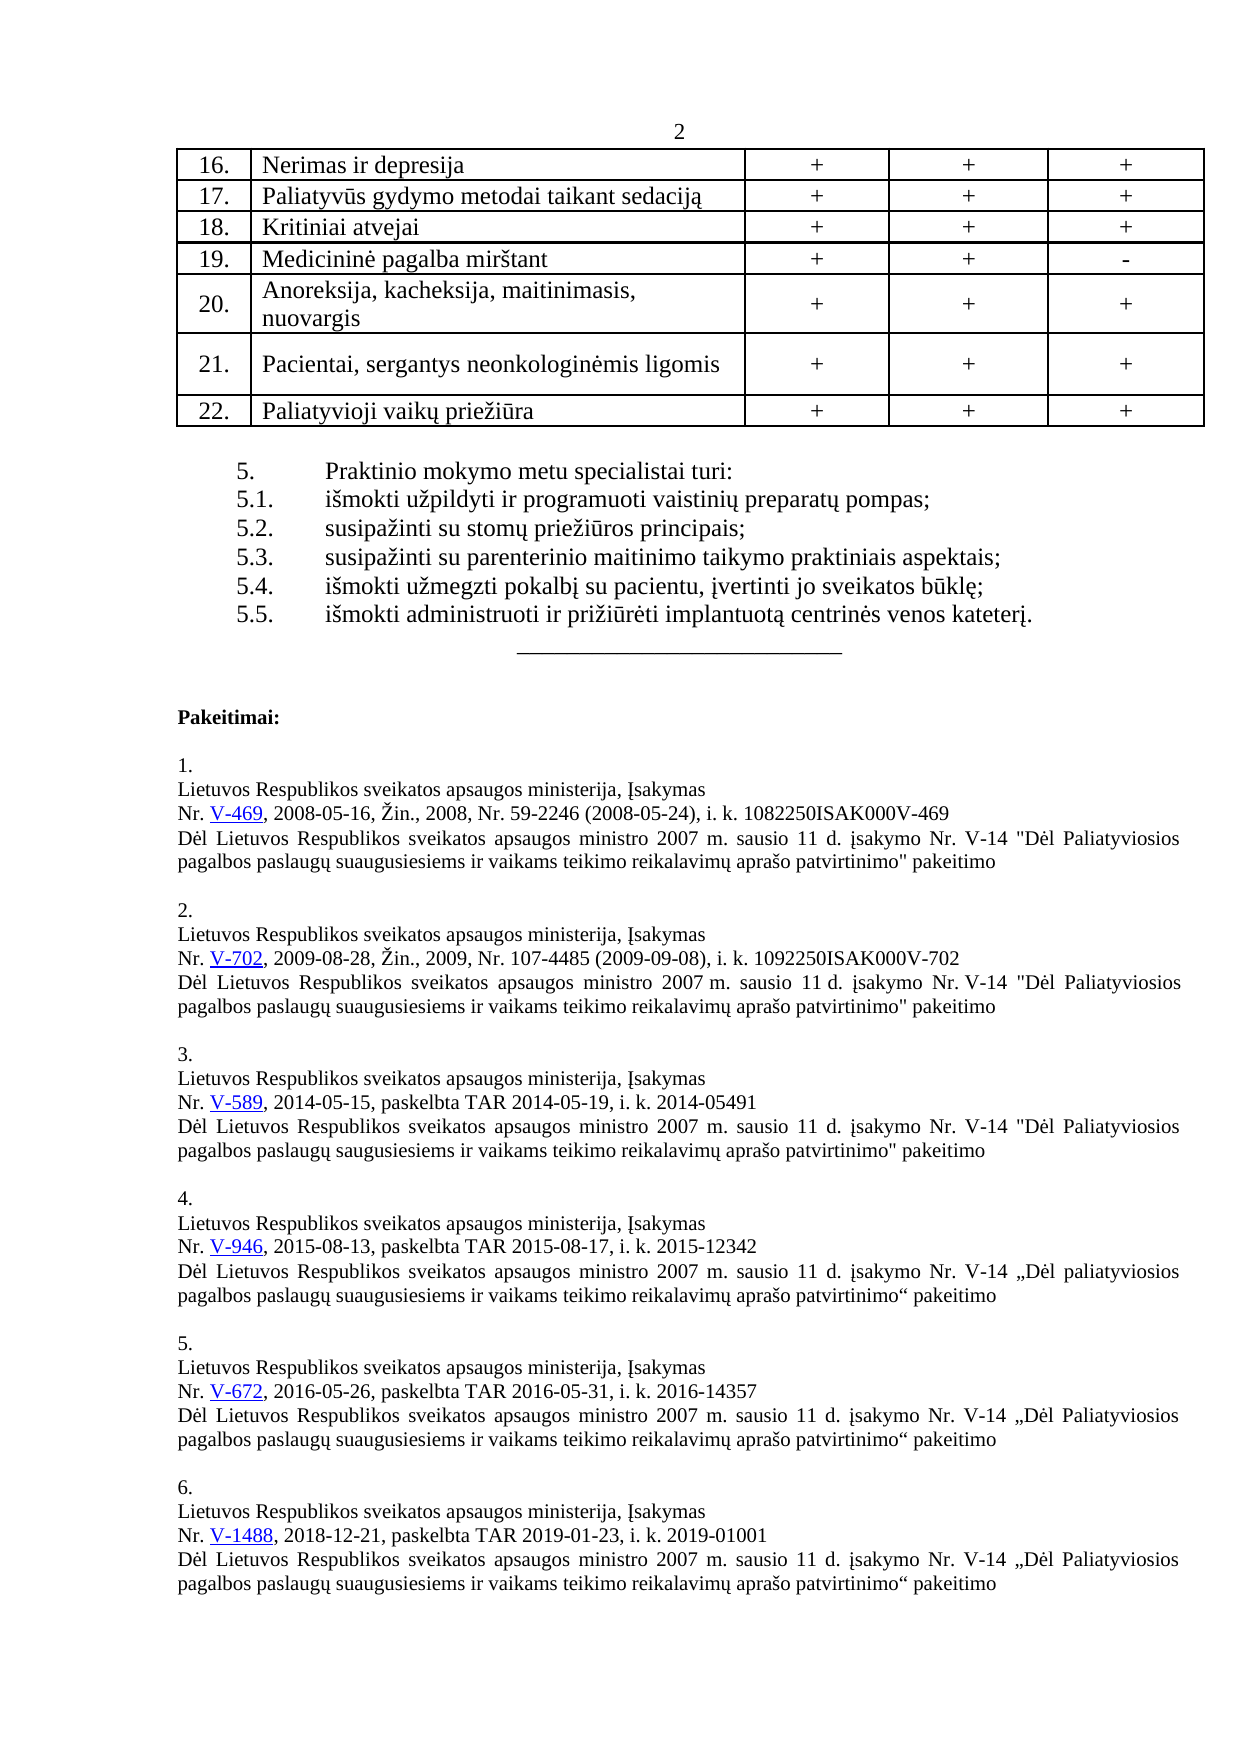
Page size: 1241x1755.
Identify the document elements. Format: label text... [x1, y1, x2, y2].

table_cell + [746, 275, 888, 332]
text Dėl Lietuvos Respublikos sveikatos apsaugos ministro 2007 m. sausio 11 d. įsakymo Nr. V-14 "Dėl Paliatyviosios pagalbos paslaugų suaugusiesiems ir vaikams teikimo reikalavimų aprašo patvirtinimo" pakeitimo [177, 825, 1181, 873]
table_cell Nerimas ir depresija [252, 150, 744, 179]
table_cell 18. [178, 212, 250, 241]
text 2. [177, 898, 1181, 922]
text 5.5. išmokti administruoti ir prižiūrėti implantuotą centrinės venos kateterį. [177, 599, 1181, 628]
text Pakeitimai: [177, 705, 1181, 729]
table_cell + [1049, 275, 1203, 332]
table_cell + [746, 244, 888, 273]
table_cell + [1049, 150, 1203, 179]
table_cell + [890, 181, 1047, 210]
text 3. [177, 1042, 1181, 1066]
text 6. [177, 1475, 1181, 1499]
text Lietuvos Respublikos sveikatos apsaugos ministerija, Įsakymas [177, 922, 1181, 946]
text 5.4. išmokti užmegzti pokalbį su pacientu, įvertinti jo sveikatos būklę; [177, 571, 1181, 599]
text Nr. V-946, 2015-08-13, paskelbta TAR 2015-08-17, i. k. 2015-12342 [177, 1234, 1181, 1258]
table_cell + [1049, 334, 1203, 394]
table_cell + [890, 244, 1047, 273]
table_cell + [746, 396, 888, 425]
table_cell 21. [178, 334, 250, 394]
text Dėl Lietuvos Respublikos sveikatos apsaugos ministro 2007 m. sausio 11 d. įsakymo Nr. V-14 "Dėl Paliatyviosios pagalbos paslaugų suaugusiesiems ir vaikams teikimo reikalavimų aprašo patvirtinimo" pakeitimo [177, 970, 1181, 1018]
table_cell Kritiniai atvejai [252, 212, 744, 241]
table_cell + [890, 334, 1047, 394]
table_cell 16. [178, 150, 250, 179]
text Lietuvos Respublikos sveikatos apsaugos ministerija, Įsakymas [177, 1210, 1181, 1234]
text Nr. V-589, 2014-05-15, paskelbta TAR 2014-05-19, i. k. 2014-05491 [177, 1090, 1181, 1114]
table_cell Paliatyvioji vaikų priežiūra [252, 396, 744, 425]
table_cell + [890, 150, 1047, 179]
text __________________________ [177, 628, 1181, 657]
text Dėl Lietuvos Respublikos sveikatos apsaugos ministro 2007 m. sausio 11 d. įsakymo Nr. V-14 „Dėl Paliatyviosios pagalbos paslaugų suaugusiesiems ir vaikams teikimo reikalavimų aprašo patvirtinimo“ pakeitimo [177, 1403, 1181, 1451]
table_cell 19. [178, 244, 250, 273]
table_cell + [890, 396, 1047, 425]
table_cell 20. [178, 275, 250, 332]
table_cell + [1049, 396, 1203, 425]
table_cell + [746, 334, 888, 394]
text 1. [177, 753, 1181, 777]
text Nr. V-702, 2009-08-28, Žin., 2009, Nr. 107-4485 (2009-09-08), i. k. 1092250ISAK000V-702 [177, 946, 1181, 970]
table_cell + [1049, 181, 1203, 210]
table_cell + [890, 212, 1047, 241]
table_cell + [746, 181, 888, 210]
text 5. Praktinio mokymo metu specialistai turi: [177, 456, 1181, 484]
text Dėl Lietuvos Respublikos sveikatos apsaugos ministro 2007 m. sausio 11 d. įsakymo Nr. V-14 „Dėl paliatyviosios pagalbos paslaugų suaugusiesiems ir vaikams teikimo reikalavimų aprašo patvirtinimo“ pakeitimo [177, 1258, 1181, 1307]
text Dėl Lietuvos Respublikos sveikatos apsaugos ministro 2007 m. sausio 11 d. įsakymo Nr. V-14 "Dėl Paliatyviosios pagalbos paslaugų saugusiesiems ir vaikams teikimo reikalavimų aprašo patvirtinimo" pakeitimo [177, 1114, 1181, 1162]
text Nr. V-469, 2008-05-16, Žin., 2008, Nr. 59-2246 (2008-05-24), i. k. 1082250ISAK000V-469 [177, 801, 1181, 825]
table_cell + [746, 212, 888, 241]
text 5.2. susipažinti su stomų priežiūros principais; [177, 513, 1181, 542]
text Nr. V-1488, 2018-12-21, paskelbta TAR 2019-01-23, i. k. 2019-01001 [177, 1523, 1181, 1547]
table_cell + [746, 150, 888, 179]
text Nr. V-672, 2016-05-26, paskelbta TAR 2016-05-31, i. k. 2016-14357 [177, 1379, 1181, 1403]
table_cell 22. [178, 396, 250, 425]
table_cell + [890, 275, 1047, 332]
text 5.3. susipažinti su parenterinio maitinimo taikymo praktiniais aspektais; [177, 542, 1181, 571]
text Lietuvos Respublikos sveikatos apsaugos ministerija, Įsakymas [177, 1499, 1181, 1523]
table_cell Pacientai, sergantys neonkologinėmis ligomis [252, 334, 744, 394]
table_cell - [1049, 244, 1203, 273]
text Lietuvos Respublikos sveikatos apsaugos ministerija, Įsakymas [177, 1355, 1181, 1379]
text Lietuvos Respublikos sveikatos apsaugos ministerija, Įsakymas [177, 1066, 1181, 1090]
table_cell 17. [178, 181, 250, 210]
table_cell Paliatyvūs gydymo metodai taikant sedaciją [252, 181, 744, 210]
table_cell + [1049, 212, 1203, 241]
text 4. [177, 1186, 1181, 1210]
table_cell Anoreksija, kacheksija, maitinimasis, nuovargis [252, 275, 744, 332]
text 5. [177, 1331, 1181, 1355]
text 5.1. išmokti užpildyti ir programuoti vaistinių preparatų pompas; [177, 484, 1181, 513]
text Lietuvos Respublikos sveikatos apsaugos ministerija, Įsakymas [177, 777, 1181, 801]
table_cell Medicininė pagalba mirštant [252, 244, 744, 273]
text Dėl Lietuvos Respublikos sveikatos apsaugos ministro 2007 m. sausio 11 d. įsakymo Nr. V-14 „Dėl Paliatyviosios pagalbos paslaugų suaugusiesiems ir vaikams teikimo reikalavimų aprašo patvirtinimo“ pakeitimo [177, 1547, 1181, 1595]
